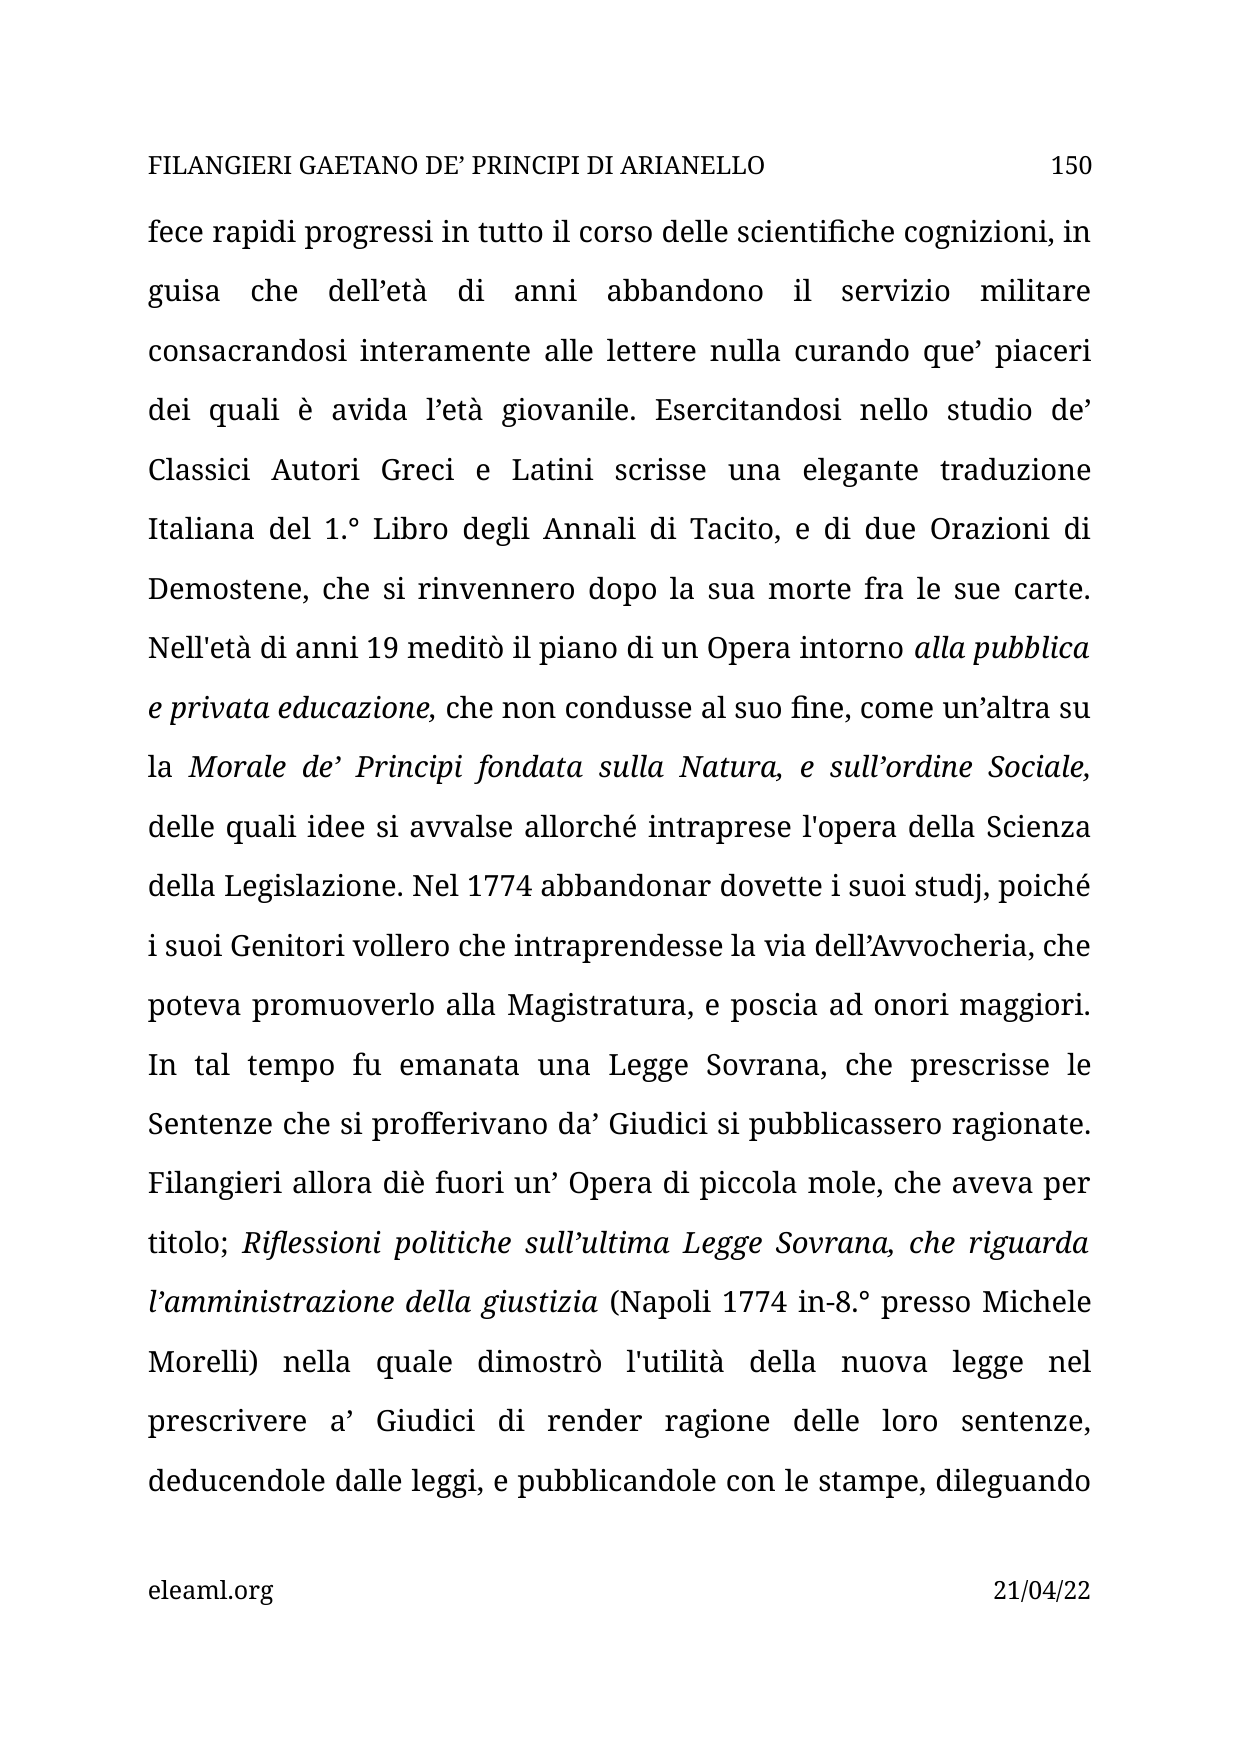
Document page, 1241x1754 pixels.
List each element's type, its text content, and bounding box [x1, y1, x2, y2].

text fece rapidi progressi in tutto il corso delle scientifiche cognizioni, in guisa che dell’età di anni abbandono il servizio militare consacrandosi interamente alle lettere nulla curando que’ piaceri dei quali è avida l’età giovanile. Esercitandosi nello studio de’ Classici Autori Greci e Latini scrisse una elegante traduzione Italiana del 1.° Libro degli Annali di Tacito, e di due Orazioni di Demostene, che si rinvennero dopo la sua morte fra le sue carte. Nell'età di anni 19 meditò il piano di un Opera intorno alla pubblica e privata educazione, che non condusse al suo fine, come un’altra su la Morale de’ Principi fondata sulla Natura, e sull’ordine Sociale, delle quali idee si avvalse allorché intraprese l'opera della Scienza della Legislazione. Nel 1774 abbandonar dovette i suoi studj, poiché i suoi Genitori vollero che intraprendesse la via dell’Avvocheria, che poteva promuoverlo alla Magistratura, e poscia ad onori maggiori. In tal tempo fu emanata una Legge Sovrana, che prescrisse le Sentenze che si profferivano da’ Giudici si pubblicassero ragionate. Filangieri allora diè fuori un’ Opera di piccola mole, che aveva per titolo; Riflessioni politiche sull’ultima Legge Sovrana, che riguarda l’amministrazione della giustizia (Napoli 1774 in-8.° presso Michele Morelli) nella quale dimostrò l'utilità della nuova legge nel prescrivere a’ Giudici di render ragione delle loro sentenze, deducendole dalle leggi, e pubblicandole con le stampe, dileguando [148, 211, 1093, 1500]
